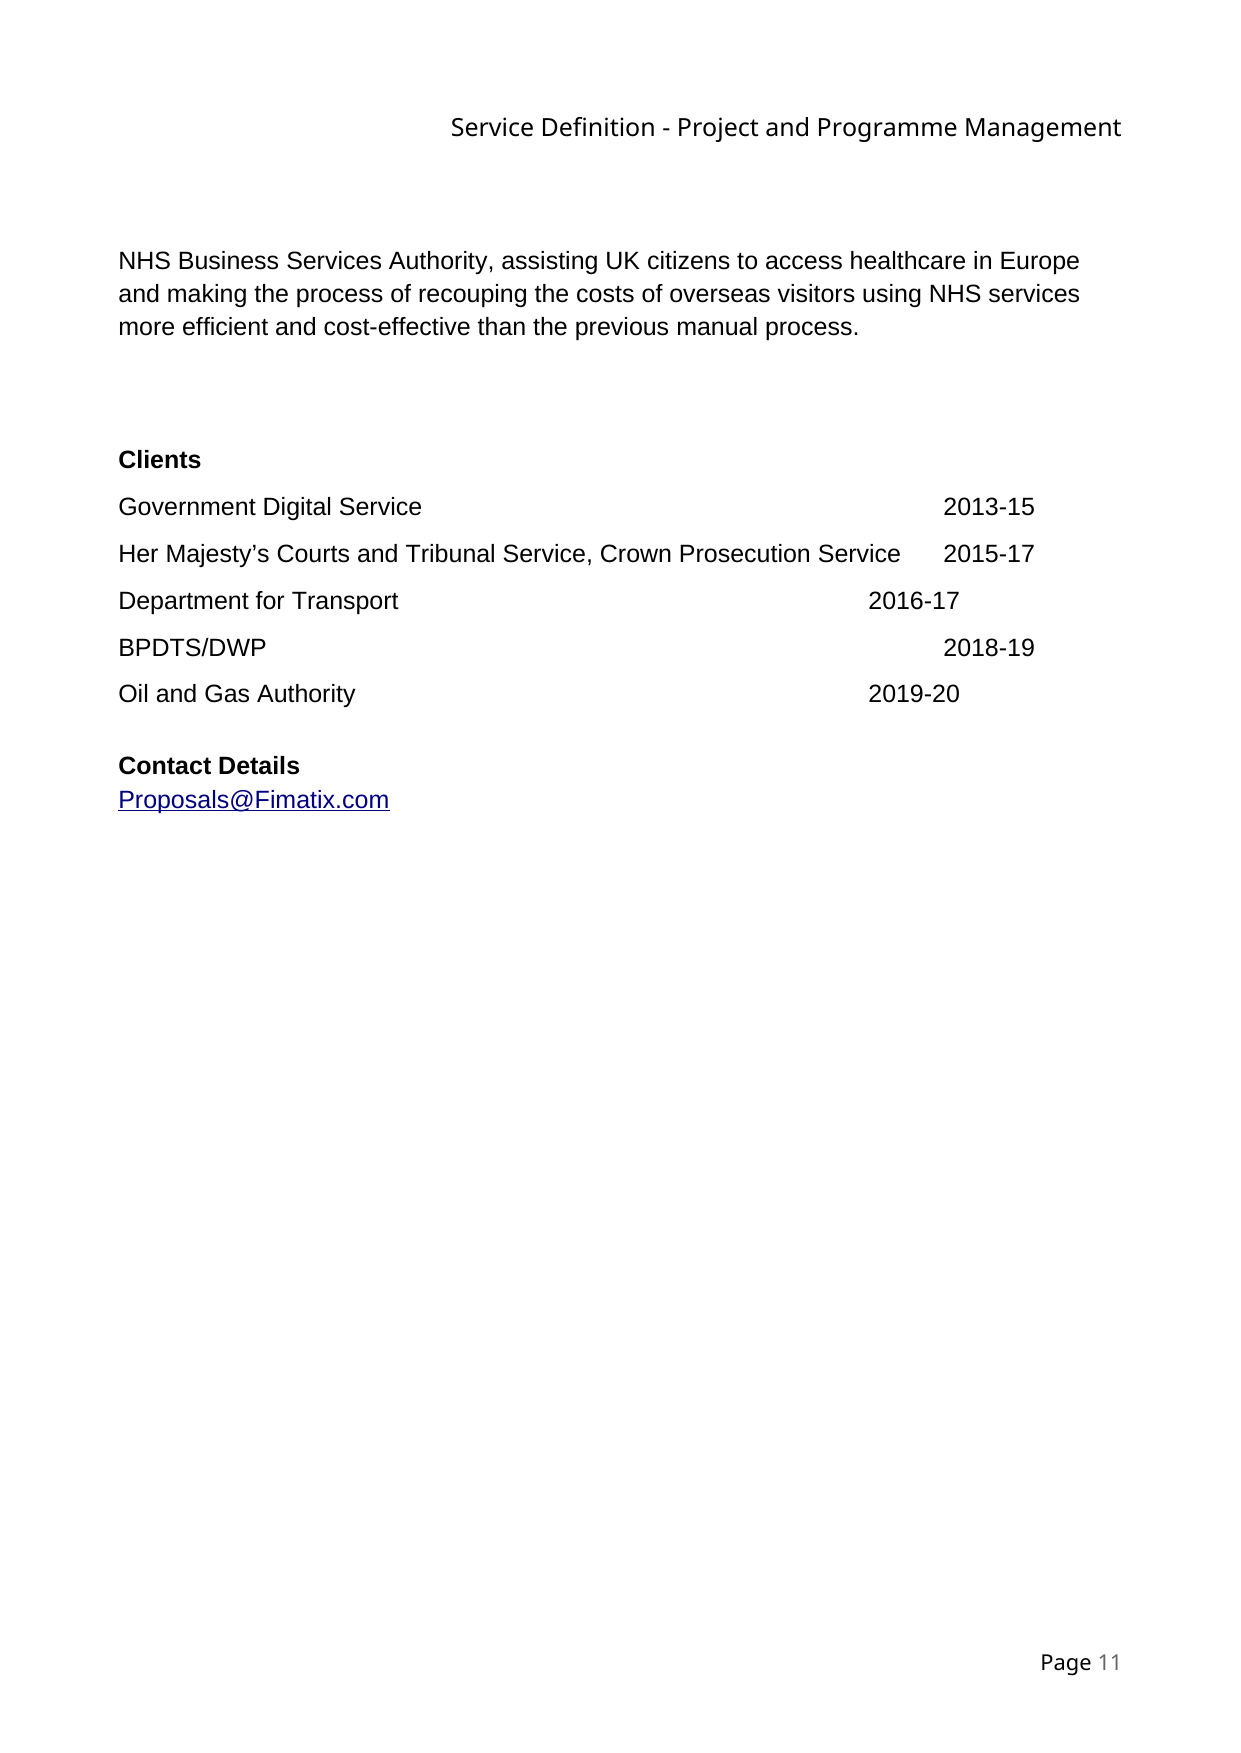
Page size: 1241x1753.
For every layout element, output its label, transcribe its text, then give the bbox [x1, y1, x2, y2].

text Her Majesty’s Courts and Tribunal Service, Crown Prosecution Service 2015-17 [118, 539, 1122, 568]
text NHS Business Services Authority, assisting UK citizens to access healthcare in Europe and making the process of recouping the costs of overseas visitors using NHS services more efficient and cost-effective than the previous manual process. [118, 246, 1122, 341]
text BPDTS/DWP 2018-19 [118, 632, 1122, 661]
text Proposals@Fimatix.com [118, 785, 1122, 814]
subtitle Contact Details [118, 751, 1122, 780]
text Government Digital Service 2013-15 [118, 492, 1122, 521]
text Department for Transport 2016-17 [118, 586, 1122, 614]
text Oil and Gas Authority 2019-20 [118, 679, 1122, 708]
text Clients [118, 445, 1122, 474]
